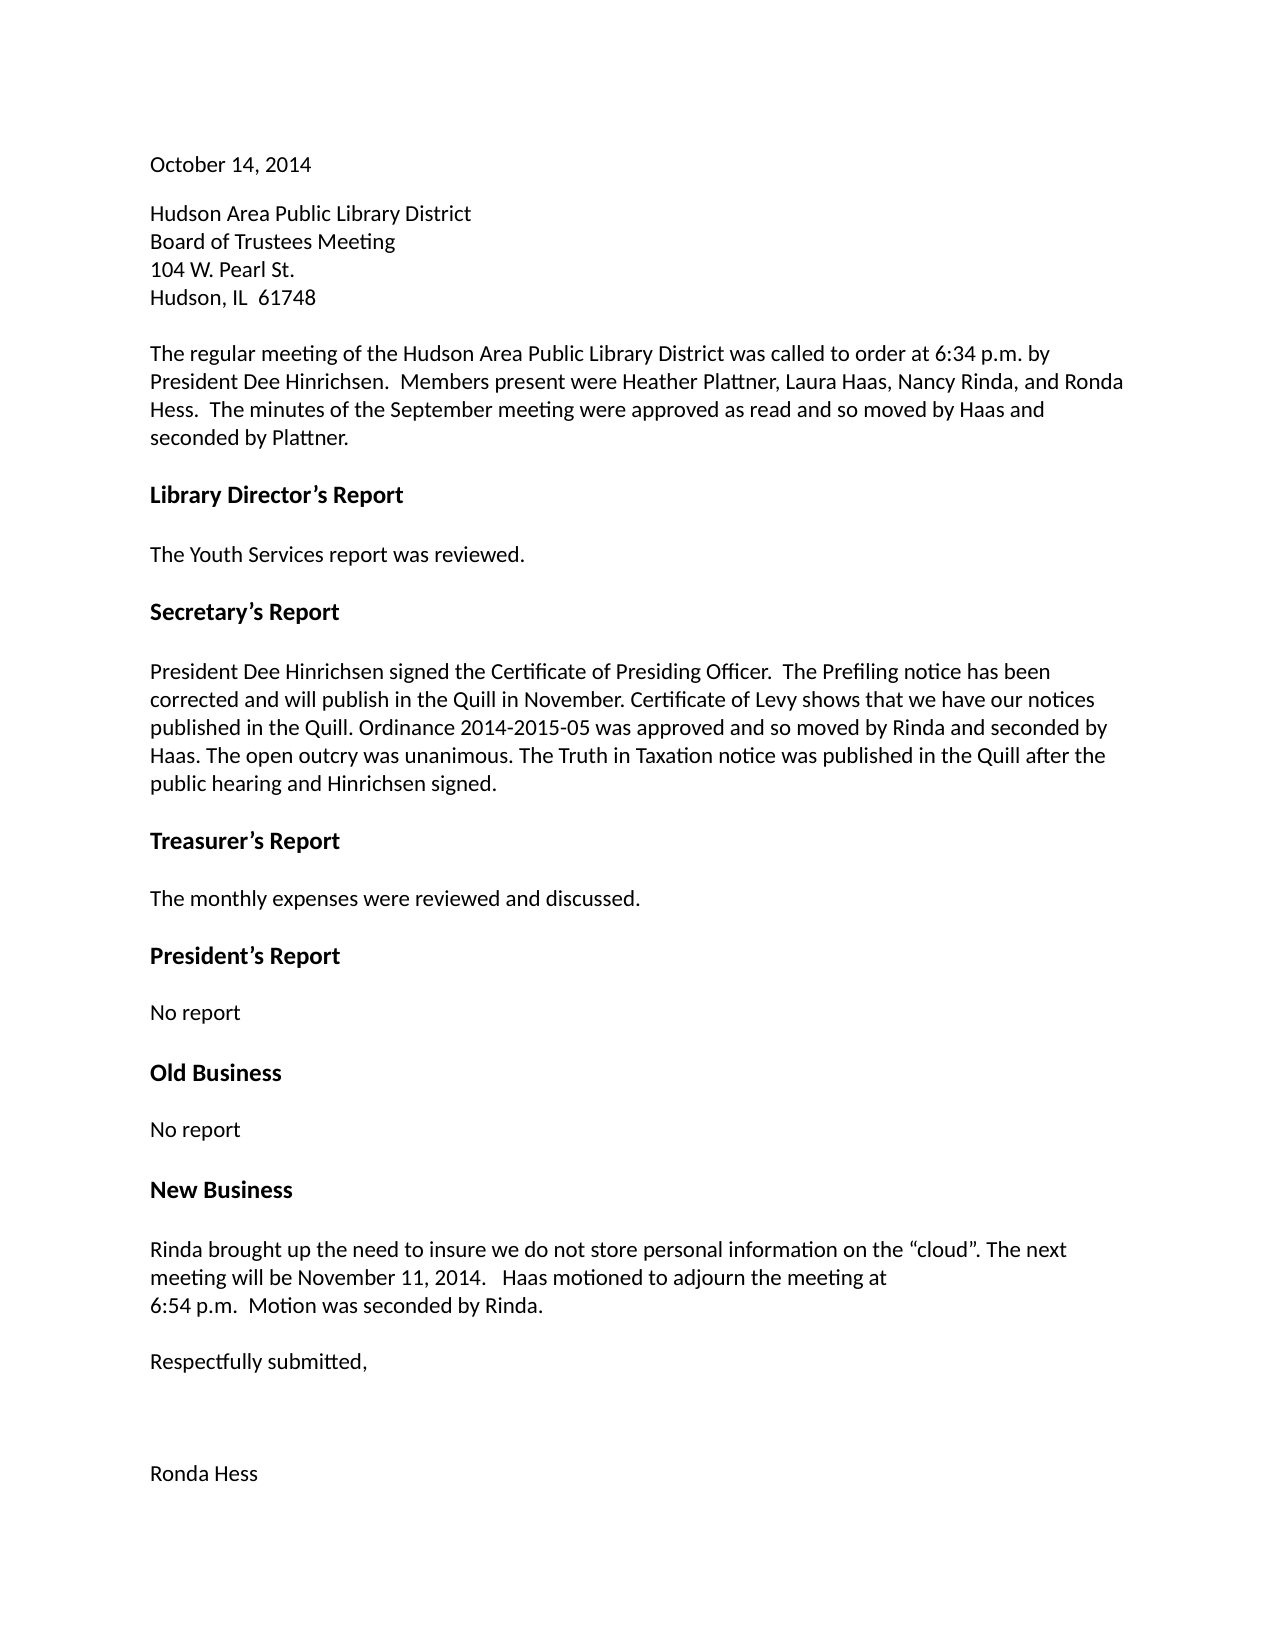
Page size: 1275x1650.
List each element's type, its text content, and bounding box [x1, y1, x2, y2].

text The Youth Services report was reviewed. [150, 540, 1125, 568]
text Library Director’s Report [150, 479, 1125, 509]
text President Dee Hinrichsen signed the Certificate of Presiding Officer. The Prefiling notice has been corrected and will publish in the Quill in November. Certificate of Levy shows that we have our notices published in the Quill. Ordinance 2014-2015-05 was approved and so moved by Rinda and seconded by Haas. The open outcry was unanimous. The Truth in Taxation notice was published in the Quill after the public hearing and Hinrichsen signed. [150, 657, 1125, 797]
text Hudson Area Public Library District [150, 199, 1125, 227]
text Ronda Hess [150, 1459, 1125, 1487]
text The regular meeting of the Hudson Area Public Library District was called to order at 6:34 p.m. by President Dee Hinrichsen. Members present were Heather Plattner, Laura Haas, Nancy Rinda, and Ronda Hess. The minutes of the September meeting were approved as read and so moved by Haas and seconded by Plattner. [150, 339, 1125, 451]
text Treasurer’s Report [150, 825, 1125, 856]
text No report [150, 1116, 1125, 1143]
text President’s Report [150, 940, 1125, 970]
text 104 W. Pearl St. [150, 255, 1125, 283]
text No report [150, 998, 1125, 1026]
text Respectfully submitted, [150, 1347, 1125, 1375]
text Board of Trustees Meeting [150, 227, 1125, 255]
text Rinda brought up the need to insure we do not store personal information on the “cloud”. The next meeting will be November 11, 2014. Haas motioned to adjourn the meeting at [150, 1235, 1125, 1291]
text Secretary’s Report [150, 596, 1125, 627]
text New Business [150, 1174, 1125, 1204]
text Hudson, IL 61748 [150, 283, 1125, 311]
text October 14, 2014 [150, 150, 1125, 178]
text 6:54 p.m. Motion was seconded by Rinda. [150, 1291, 1125, 1319]
text The monthly expenses were reviewed and discussed. [150, 884, 1125, 912]
text Old Business [150, 1057, 1125, 1087]
